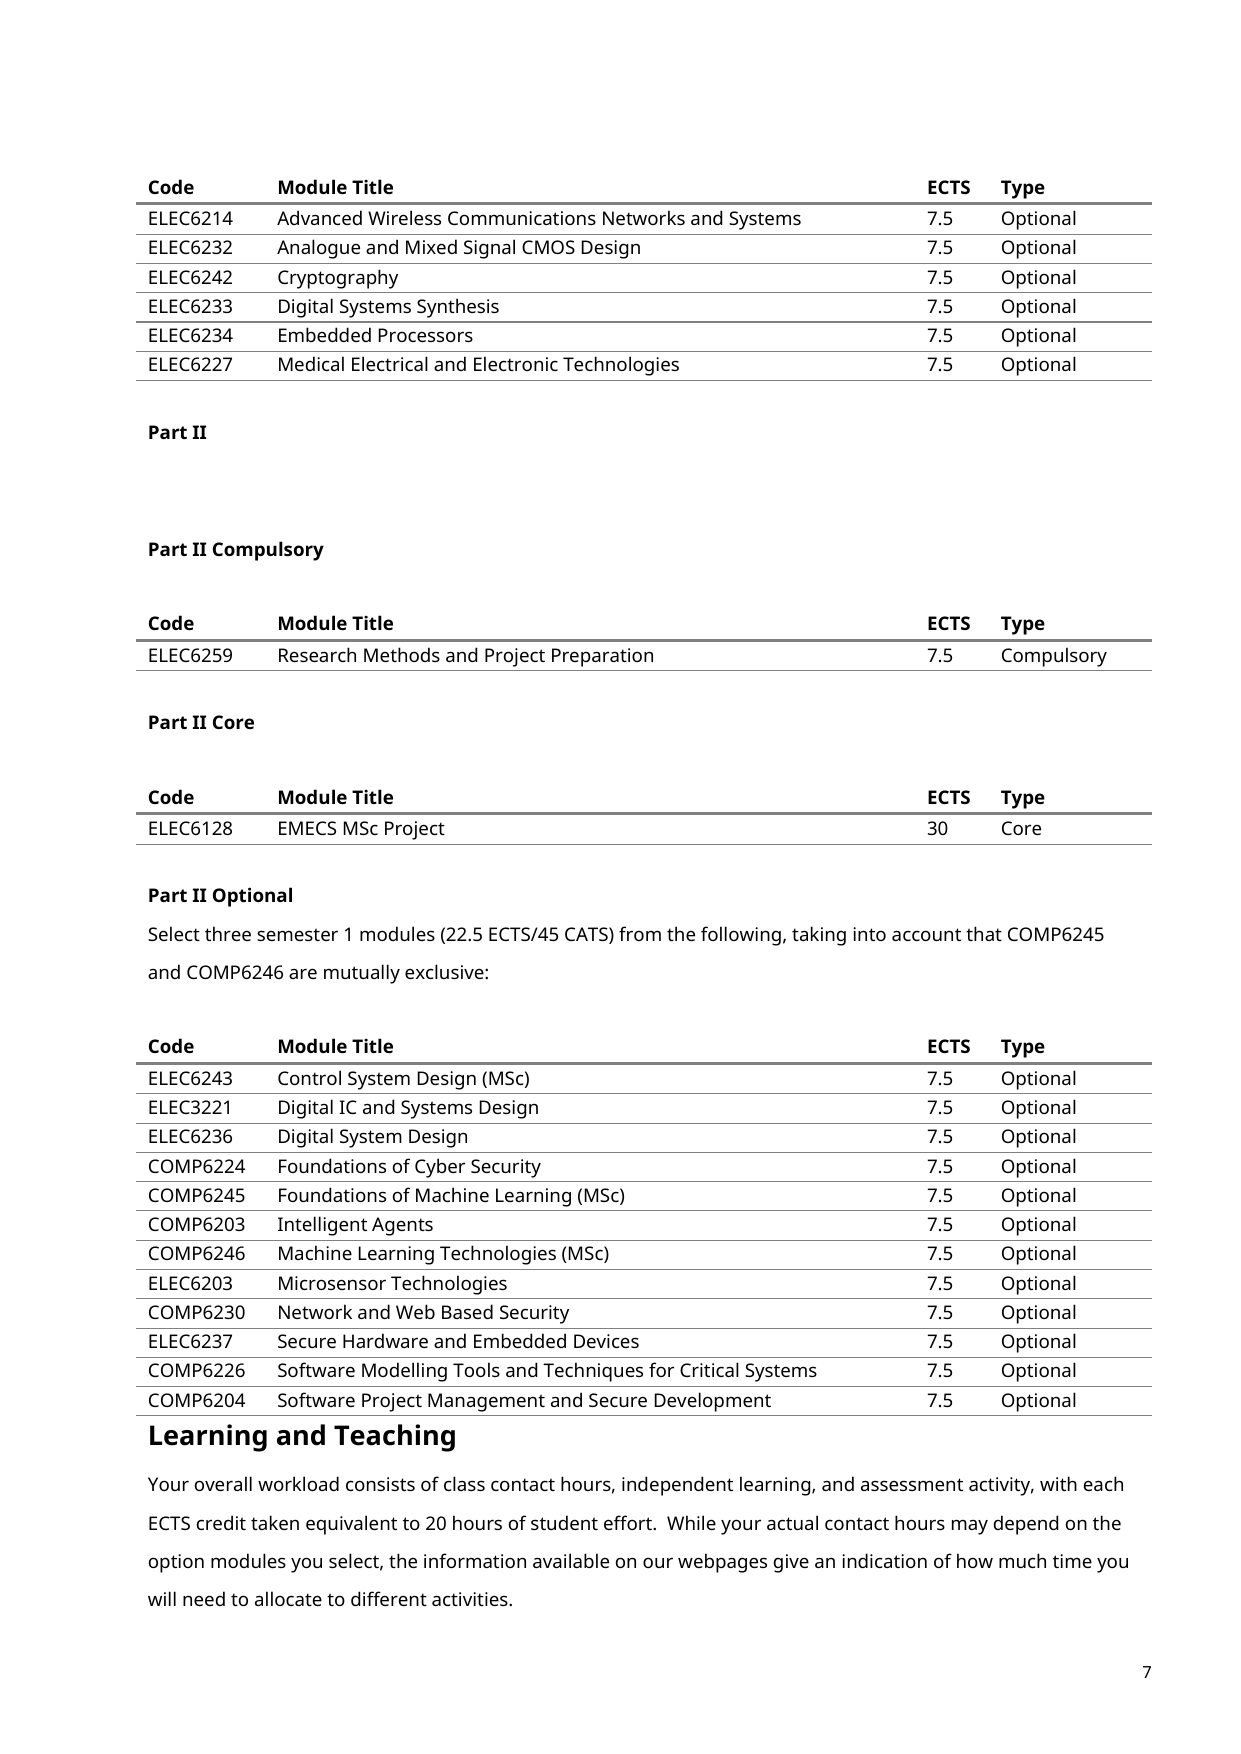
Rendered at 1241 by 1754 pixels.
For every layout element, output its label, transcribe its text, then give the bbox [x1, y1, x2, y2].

table_cell Optional [989, 1299, 1152, 1327]
table_cell 30 [916, 815, 989, 843]
table_cell Optional [989, 293, 1152, 321]
table_cell 7.5 [916, 1329, 989, 1357]
table_cell ELEC6233 [136, 293, 266, 321]
table_cell Secure Hardware and Embedded Devices [266, 1329, 916, 1357]
table_cell Digital Systems Synthesis [266, 293, 916, 321]
table_cell Core [989, 815, 1152, 843]
table_cell 7.5 [916, 293, 989, 321]
table_cell Optional [989, 323, 1152, 351]
table_cell Optional [989, 1182, 1152, 1210]
table_cell ELEC6237 [136, 1329, 266, 1357]
table_cell Optional [989, 1387, 1152, 1415]
table_cell Digital IC and Systems Design [266, 1094, 916, 1123]
table_cell Optional [989, 1358, 1152, 1386]
table_cell 7.5 [916, 1182, 989, 1210]
table_cell 7.5 [916, 1124, 989, 1152]
table_cell ECTS [916, 174, 989, 202]
table_cell Type [989, 784, 1152, 812]
table_cell 7.5 [916, 642, 989, 670]
table_cell ELEC3221 [136, 1094, 266, 1123]
table_cell ELEC6242 [136, 264, 266, 292]
table_cell 7.5 [916, 235, 989, 263]
table_cell Optional [989, 264, 1152, 292]
table_cell Software Project Management and Secure Development [266, 1387, 916, 1415]
table_cell Cryptography [266, 264, 916, 292]
table_cell ELEC6259 [136, 642, 266, 670]
table_cell 7.5 [916, 1299, 989, 1327]
table_cell Part II Optional Select three semester 1 modules (22.5 ECTS/45 CATS) from the following, taking into account that COMP6245 and COMP6246 are mutually exclusive: [136, 845, 1152, 1034]
table_cell Optional [989, 352, 1152, 380]
table_cell 7.5 [916, 264, 989, 292]
table_cell 7.5 [916, 1211, 989, 1240]
table_cell Intelligent Agents [266, 1211, 916, 1240]
table_cell Foundations of Cyber Security [266, 1153, 916, 1181]
table_cell 7.5 [916, 1241, 989, 1269]
table_cell ECTS [916, 1034, 989, 1062]
table_cell Medical Electrical and Electronic Technologies [266, 352, 916, 380]
table_cell 7.5 [916, 1153, 989, 1181]
table_cell 7.5 [916, 1358, 989, 1386]
table_cell Module Title [266, 611, 916, 639]
table_cell Type [989, 611, 1152, 639]
table_cell Machine Learning Technologies (MSc) [266, 1241, 916, 1269]
table_cell Software Modelling Tools and Techniques for Critical Systems [266, 1358, 916, 1386]
table_cell Code [136, 174, 266, 202]
table_cell Advanced Wireless Communications Networks and Systems [266, 205, 916, 234]
table_cell Optional [989, 1241, 1152, 1269]
table_cell Research Methods and Project Preparation [266, 642, 916, 670]
table_cell Optional [989, 235, 1152, 263]
table_cell ELEC6227 [136, 352, 266, 380]
table_cell ELEC6234 [136, 323, 266, 351]
table_cell ECTS [916, 784, 989, 812]
table_cell ELEC6214 [136, 205, 266, 234]
table_cell ELEC6203 [136, 1270, 266, 1298]
table_cell Control System Design (MSc) [266, 1065, 916, 1093]
table_cell 7.5 [916, 323, 989, 351]
table_cell 7.5 [916, 1387, 989, 1415]
table_cell COMP6230 [136, 1299, 266, 1327]
table_cell Part II Core [136, 671, 1152, 784]
table_cell Network and Web Based Security [266, 1299, 916, 1327]
table_cell ELEC6243 [136, 1065, 266, 1093]
table_cell Microsensor Technologies [266, 1270, 916, 1298]
table_cell Optional [989, 1329, 1152, 1357]
table_cell Compulsory [989, 642, 1152, 670]
table_cell Module Title [266, 784, 916, 812]
table_cell COMP6204 [136, 1387, 266, 1415]
table_cell Foundations of Machine Learning (MSc) [266, 1182, 916, 1210]
table_cell ELEC6128 [136, 815, 266, 843]
table_cell Optional [989, 1094, 1152, 1123]
table_cell COMP6224 [136, 1153, 266, 1181]
table_cell Code [136, 1034, 266, 1062]
table_cell ELEC6236 [136, 1124, 266, 1152]
table_cell Optional [989, 1065, 1152, 1093]
table_cell 7.5 [916, 205, 989, 234]
table_cell ELEC6232 [136, 235, 266, 263]
table_cell Optional [989, 1211, 1152, 1240]
table_cell COMP6246 [136, 1241, 266, 1269]
table_cell Module Title [266, 1034, 916, 1062]
table_cell Type [989, 174, 1152, 202]
table_cell Analogue and Mixed Signal CMOS Design [266, 235, 916, 263]
table_cell 7.5 [916, 1065, 989, 1093]
table_cell Part II [136, 381, 1152, 498]
table_cell COMP6226 [136, 1358, 266, 1386]
table_cell COMP6203 [136, 1211, 266, 1240]
table_cell Optional [989, 1270, 1152, 1298]
table_cell Digital System Design [266, 1124, 916, 1152]
table_cell Embedded Processors [266, 323, 916, 351]
table_cell 7.5 [916, 352, 989, 380]
table_cell Optional [989, 1153, 1152, 1181]
table_cell Code [136, 784, 266, 812]
table_cell Optional [989, 1124, 1152, 1152]
table_cell Part II Compulsory [136, 498, 1152, 611]
table_cell COMP6245 [136, 1182, 266, 1210]
table_cell Optional [989, 205, 1152, 234]
text Your overall workload consists of class contact hours, independent learning, and assessment activity, with each ECTS credit taken equivalent to 20 hours of student effort. While your actual contact hours may depend on the option modules you select, the information available on our webpages give an indication of how much time you will need to allocate to different activities. [148, 1472, 1152, 1612]
subtitle Learning and Teaching [148, 1416, 1152, 1453]
table_cell Module Title [266, 174, 916, 202]
table_cell [136, 137, 1152, 174]
table_cell Code [136, 611, 266, 639]
table_cell Type [989, 1034, 1152, 1062]
table_cell 7.5 [916, 1094, 989, 1123]
table_cell ECTS [916, 611, 989, 639]
table_cell EMECS MSc Project [266, 815, 916, 843]
table_cell 7.5 [916, 1270, 989, 1298]
